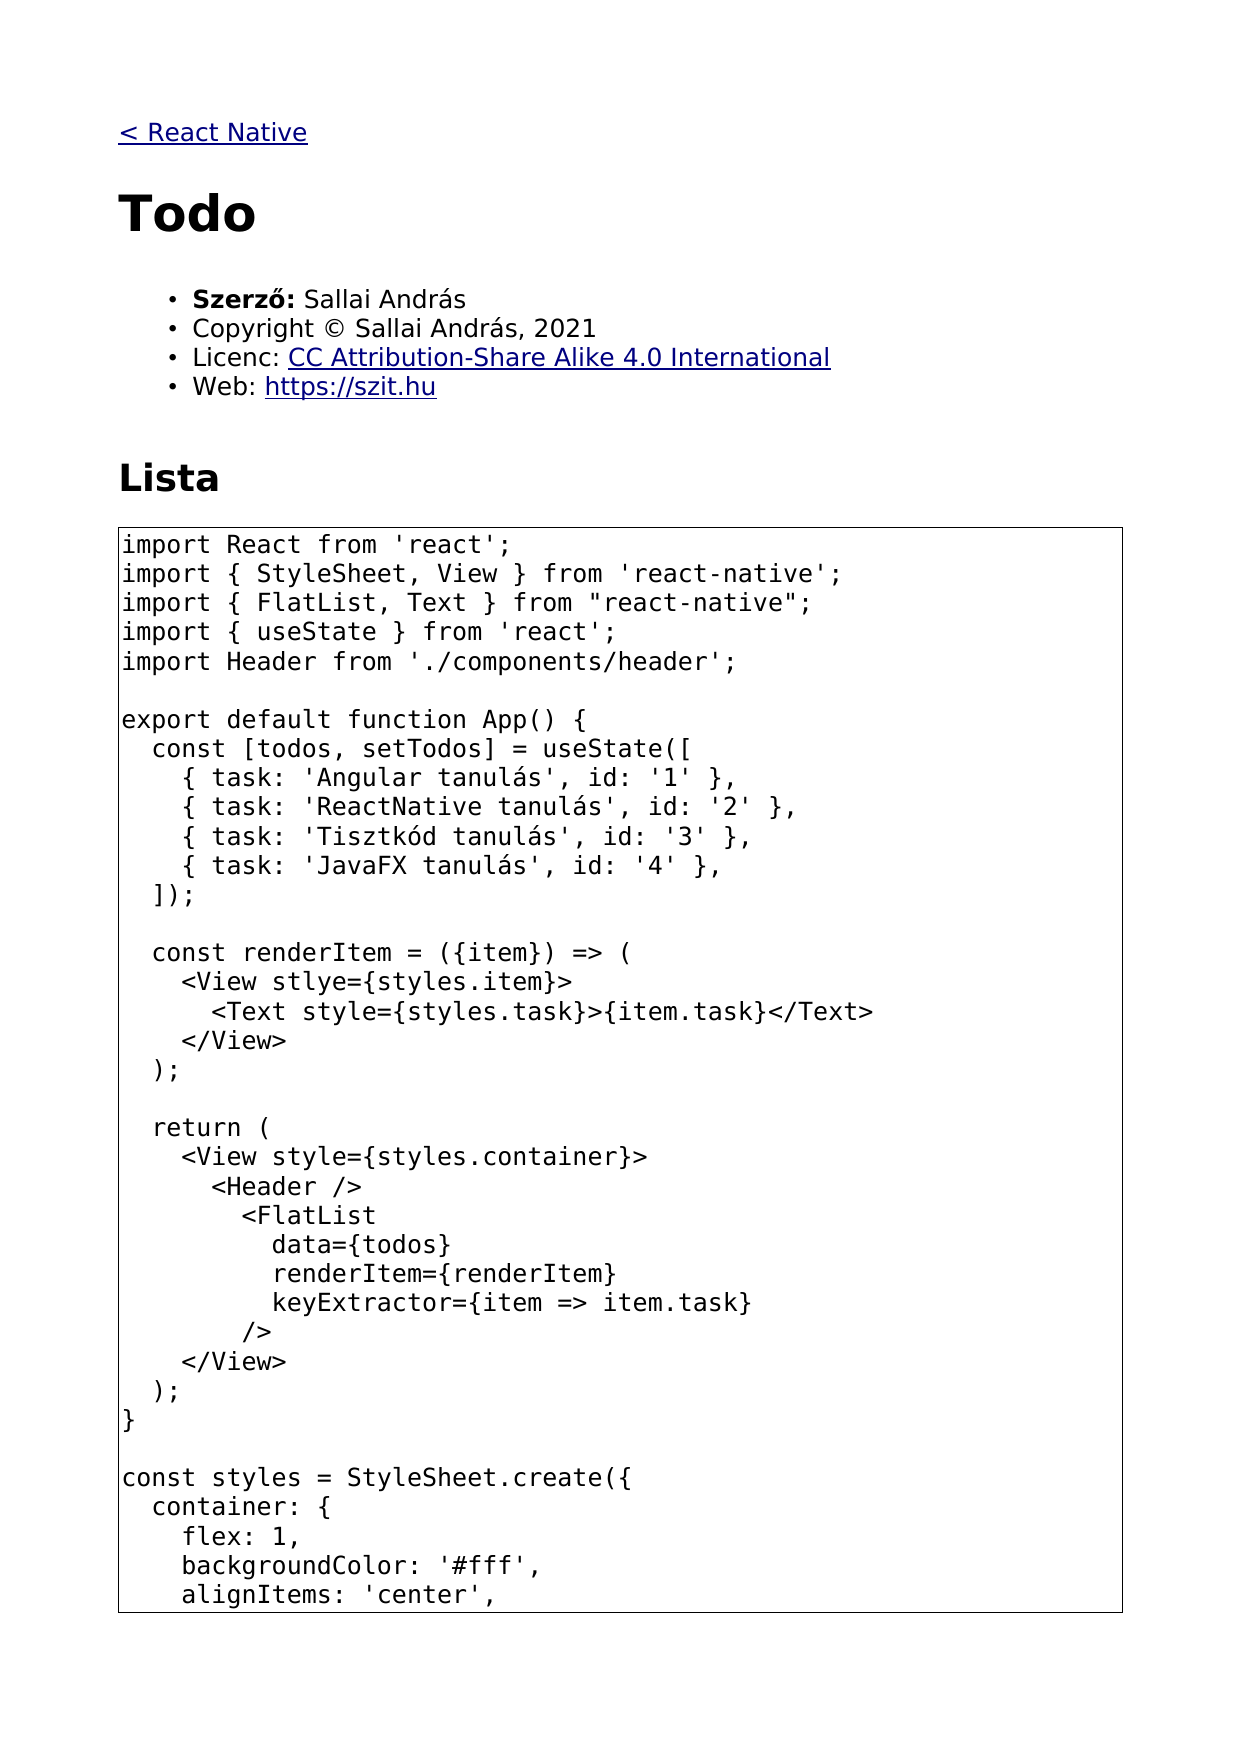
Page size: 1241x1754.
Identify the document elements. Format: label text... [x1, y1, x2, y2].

list Licenc: CC Attribution-Share Alike 4.0 International [177, 343, 1122, 372]
table_header import React from 'react'; import { StyleSheet, View } from 'react-native'; import { FlatList, Text } from "react-native"; import { useState } from 'react'; import Header from './components/header'; export default function App() { const [todos, setTodos] = useState([ { task: 'Angular tanulás', id: '1' }, { task: 'ReactNative tanulás', id: '2' }, { task: 'Tisztkód tanulás', id: '3' }, { task: 'JavaFX tanulás', id: '4' }, ]); const renderItem = ({item}) => ( <View stlye={styles.item}> <Text style={styles.task}>{item.task}</Text> </View> ); return ( <View style={styles.container}> <Header /> <FlatList data={todos} renderItem={renderItem} keyExtractor={item => item.task} /> </View> ); } const styles = StyleSheet.create({ container: { flex: 1, backgroundColor: '#fff', alignItems: 'center', [119, 528, 1122, 1612]
text < React Native [118, 118, 1122, 147]
list Copyright © Sallai András, 2021 [177, 314, 1122, 343]
list Szerző: Sallai András [177, 285, 1122, 314]
list Web: https://szit.hu [177, 372, 1122, 402]
subtitle Todo [118, 185, 1122, 243]
subtitle Lista [118, 456, 1122, 500]
